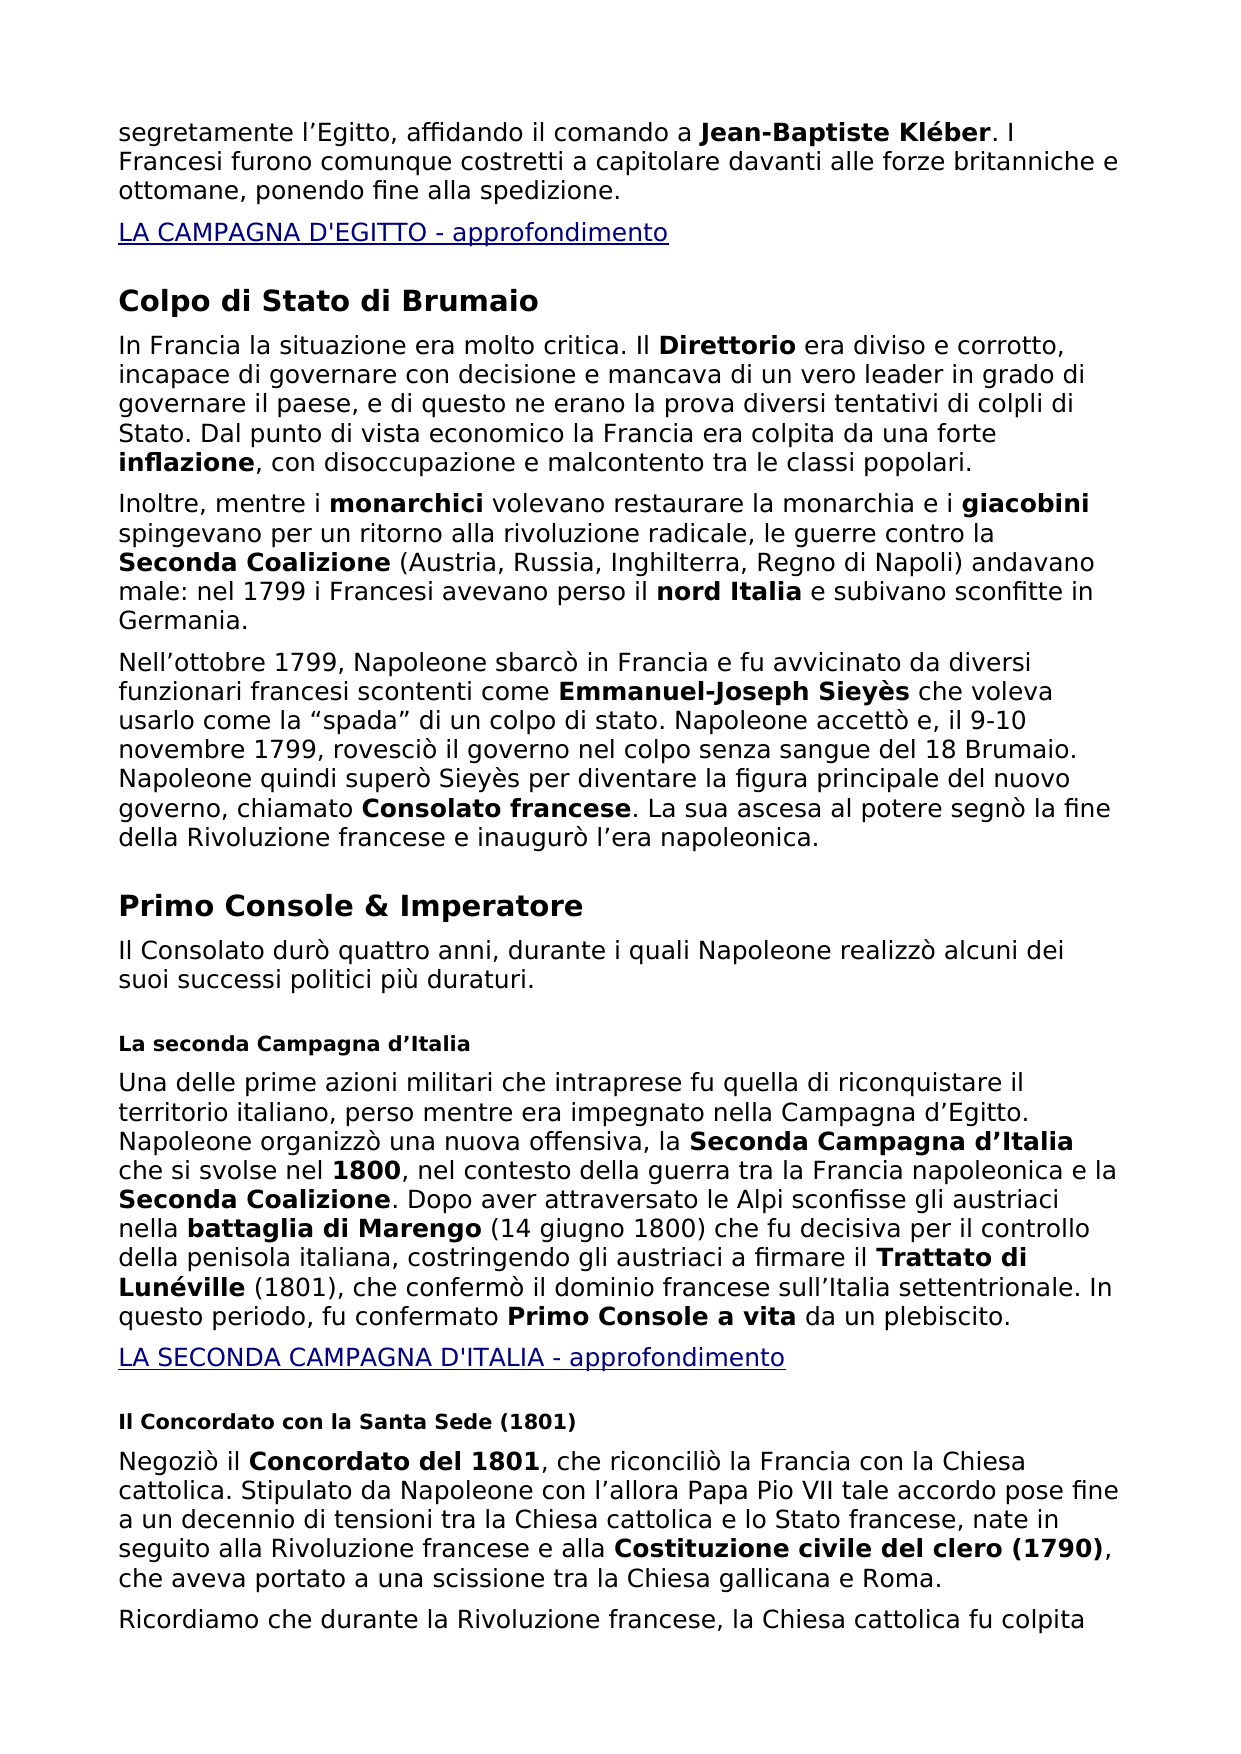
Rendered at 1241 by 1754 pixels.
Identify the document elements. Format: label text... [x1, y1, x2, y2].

text Una delle prime azioni militari che intraprese fu quella di riconquistare il territorio italiano, perso mentre era impegnato nella Campagna d’Egitto. Napoleone organizzò una nuova offensiva, la Seconda Campagna d’Italia che si svolse nel 1800, nel contesto della guerra tra la Francia napoleonica e la Seconda Coalizione. Dopo aver attraversato le Alpi sconfisse gli austriaci nella battaglia di Marengo (14 giugno 1800) che fu decisiva per il controllo della penisola italiana, costringendo gli austriaci a firmare il Trattato di Lunéville (1801), che confermò il dominio francese sull’Italia settentrionale. In questo periodo, fu confermato Primo Console a vita da un plebiscito. [118, 1069, 1122, 1331]
text Inoltre, mentre i monarchici volevano restaurare la monarchia e i giacobini spingevano per un ritorno alla rivoluzione radicale, le guerre contro la Seconda Coalizione (Austria, Russia, Inghilterra, Regno di Napoli) andavano male: nel 1799 i Francesi avevano perso il nord Italia e subivano sconfitte in Germania. [118, 489, 1122, 635]
text Nell’ottobre 1799, Napoleone sbarcò in Francia e fu avvicinato da diversi funzionari francesi scontenti come Emmanuel-Joseph Sieyès che voleva usarlo come la “spada” di un colpo di stato. Napoleone accettò e, il 9-10 novembre 1799, rovesciò il governo nel colpo senza sangue del 18 Brumaio. Napoleone quindi superò Sieyès per diventare la figura principale del nuovo governo, chiamato Consolato francese. La sua ascesa al potere segnò la fine della Rivoluzione francese e inaugurò l’era napoleonica. [118, 648, 1122, 852]
text LA CAMPAGNA D'EGITTO - approfondimento [118, 218, 1122, 247]
text Ricordiamo che durante la Rivoluzione francese, la Chiesa cattolica fu colpita [118, 1605, 1122, 1634]
text Il Consolato durò quattro anni, durante i quali Napoleone realizzò alcuni dei suoi successi politici più duraturi. [118, 936, 1122, 994]
text LA SECONDA CAMPAGNA D'ITALIA - approfondimento [118, 1344, 1122, 1373]
subtitle Colpo di Stato di Brumaio [118, 285, 1122, 319]
subtitle Il Concordato con la Santa Sede (1801) [118, 1410, 1122, 1434]
text Negoziò il Concordato del 1801, che riconciliò la Francia con la Chiesa cattolica. Stipulato da Napoleone con l’allora Papa Pio VII tale accordo pose fine a un decennio di tensioni tra la Chiesa cattolica e lo Stato francese, nate in seguito alla Rivoluzione francese e alla Costituzione civile del clero (1790), che aveva portato a una scissione tra la Chiesa gallicana e Roma. [118, 1447, 1122, 1593]
subtitle Primo Console & Imperatore [118, 889, 1122, 923]
subtitle La seconda Campagna d’Italia [118, 1032, 1122, 1056]
text In Francia la situazione era molto critica. Il Direttorio era diviso e corrotto, incapace di governare con decisione e mancava di un vero leader in grado di governare il paese, e di questo ne erano la prova diversi tentativi di colpli di Stato. Dal punto di vista economico la Francia era colpita da una forte inflazione, con disoccupazione e malcontento tra le classi popolari. [118, 331, 1122, 477]
text segretamente l’Egitto, affidando il comando a Jean-Baptiste Kléber. I Francesi furono comunque costretti a capitolare davanti alle forze britanniche e ottomane, ponendo fine alla spedizione. [118, 118, 1122, 206]
